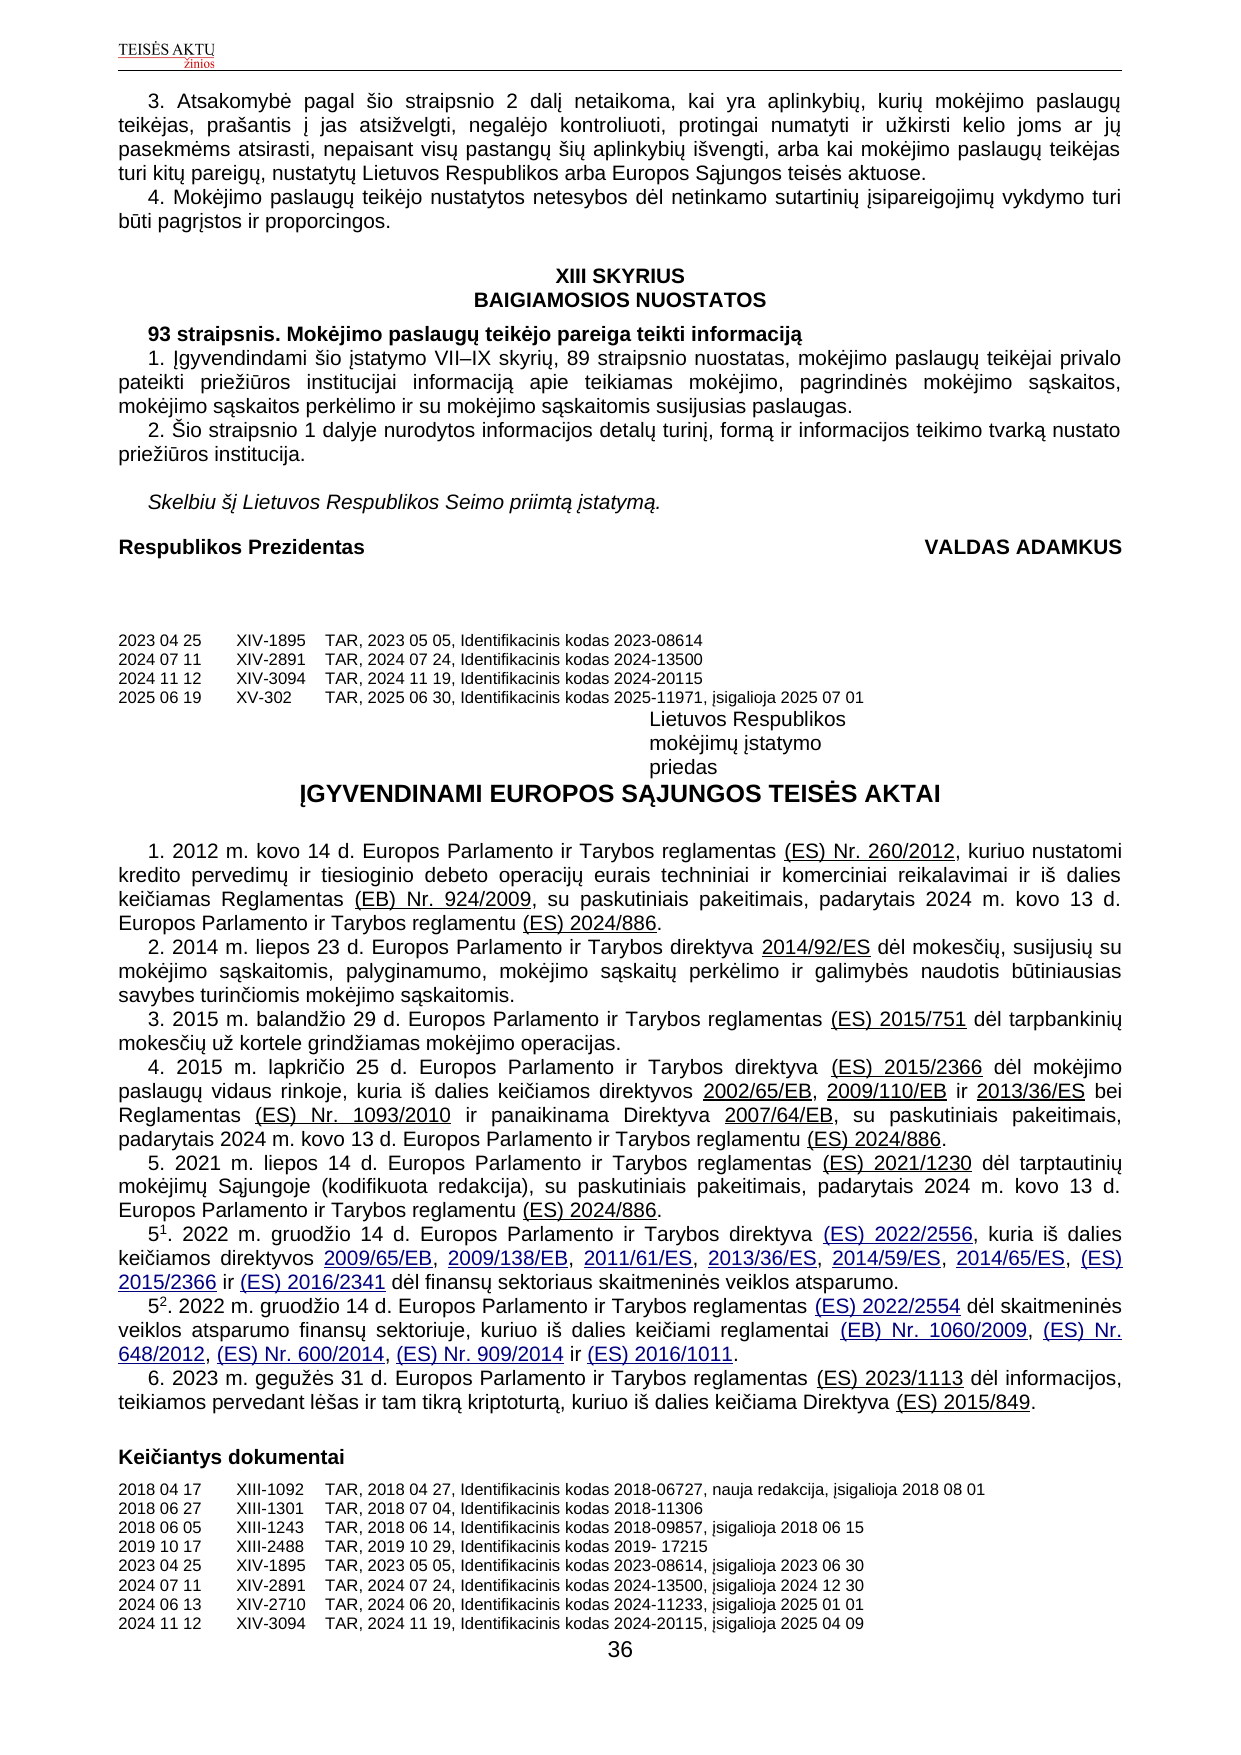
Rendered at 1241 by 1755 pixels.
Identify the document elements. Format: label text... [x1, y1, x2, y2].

text 2019 10 17 XIII-2488 TAR, 2019 10 29, Identifikacinis kodas 2019- 17215 [118, 1537, 1122, 1556]
text 4. 2015 m. lapkričio 25 d. Europos Parlamento ir Tarybos direktyva (ES) 2015/2366 dėl mokėjimo paslaugų vidaus rinkoje, kuria iš dalies keičiamos direktyvos 2002/65/EB, 2009/110/EB ir 2013/36/ES bei Reglamentas (ES) Nr. 1093/2010 ir panaikinama Direktyva 2007/64/EB, su paskutiniais pakeitimais, padarytais 2024 m. kovo 13 d. Europos Parlamento ir Tarybos reglamentu (ES) 2024/886. [118, 1054, 1122, 1150]
text 2. Šio straipsnio 1 dalyje nurodytos informacijos detalų turinį, formą ir informacijos teikimo tvarką nustato priežiūros institucija. [118, 418, 1122, 466]
text 52. 2022 m. gruodžio 14 d. Europos Parlamento ir Tarybos reglamentas (ES) 2022/2554 dėl skaitmeninės veiklos atsparumo finansų sektoriuje, kuriuo iš dalies keičiami reglamentai (EB) Nr. 1060/2009, (ES) Nr. 648/2012, (ES) Nr. 600/2014, (ES) Nr. 909/2014 ir (ES) 2016/1011. [118, 1294, 1122, 1366]
text 2023 04 25 XIV-1895 TAR, 2023 05 05, Identifikacinis kodas 2023-08614 [118, 630, 1122, 649]
text 93 straipsnis. Mokėjimo paslaugų teikėjo pareiga teikti informaciją [118, 322, 1122, 346]
text 2024 11 12 XIV-3094 TAR, 2024 11 19, Identifikacinis kodas 2024-20115 [118, 669, 1122, 688]
text 51. 2022 m. gruodžio 14 d. Europos Parlamento ir Tarybos direktyva (ES) 2022/2556, kuria iš dalies keičiamos direktyvos 2009/65/EB, 2009/138/EB, 2011/61/ES, 2013/36/ES, 2014/59/ES, 2014/65/ES, (ES) 2015/2366 ir (ES) 2016/2341 dėl finansų sektoriaus skaitmeninės veiklos atsparumo. [118, 1222, 1122, 1294]
text Lietuvos Respublikos mokėjimų įstatymo priedas [649, 707, 1122, 779]
text 3. Atsakomybė pagal šio straipsnio 2 dalį netaikoma, kai yra aplinkybių, kurių mokėjimo paslaugų teikėjas, prašantis į jas atsižvelgti, negalėjo kontroliuoti, protingai numatyti ir užkirsti kelio joms ar jų pasekmėms atsirasti, nepaisant visų pastangų šių aplinkybių išvengti, arba kai mokėjimo paslaugų teikėjas turi kitų pareigų, nustatytų Lietuvos Respublikos arba Europos Sąjungos teisės aktuose. [118, 89, 1122, 184]
text 2018 06 27 XIII-1301 TAR, 2018 07 04, Identifikacinis kodas 2018-11306 [118, 1499, 1122, 1518]
text Keičiantys dokumentai [118, 1445, 1122, 1469]
text ĮGYVENDINAMI EUROPOS SĄJUNGOS TEISĖS AKTAI [118, 779, 1122, 808]
text Skelbiu šį Lietuvos Respublikos Seimo priimtą įstatymą. [118, 490, 1122, 514]
text 5. 2021 m. liepos 14 d. Europos Parlamento ir Tarybos reglamentas (ES) 2021/1230 dėl tarptautinių mokėjimų Sąjungoje (kodifikuota redakcija), su paskutiniais pakeitimais, padarytais 2024 m. kovo 13 d. Europos Parlamento ir Tarybos reglamentu (ES) 2024/886. [118, 1150, 1122, 1222]
text 1. Įgyvendindami šio įstatymo VII–IX skyrių, 89 straipsnio nuostatas, mokėjimo paslaugų teikėjai privalo pateikti priežiūros institucijai informaciją apie teikiamas mokėjimo, pagrindinės mokėjimo sąskaitos, mokėjimo sąskaitos perkėlimo ir su mokėjimo sąskaitomis susijusias paslaugas. [118, 346, 1122, 418]
text 2025 06 19 XV-302 TAR, 2025 06 30, Identifikacinis kodas 2025-11971, įsigalioja 2025 07 01 [118, 688, 1122, 707]
text 2018 04 17 XIII-1092 TAR, 2018 04 27, Identifikacinis kodas 2018-06727, nauja redakcija, įsigalioja 2018 08 01 [118, 1479, 1122, 1499]
text 2018 06 05 XIII-1243 TAR, 2018 06 14, Identifikacinis kodas 2018-09857, įsigalioja 2018 06 15 [118, 1518, 1122, 1537]
text 2024 06 13 XIV-2710 TAR, 2024 06 20, Identifikacinis kodas 2024-11233, įsigalioja 2025 01 01 [118, 1594, 1122, 1614]
text Respublikos Prezidentas VALDAS ADAMKUS [118, 534, 1122, 558]
text 4. Mokėjimo paslaugų teikėjo nustatytos netesybos dėl netinkamo sutartinių įsipareigojimų vykdymo turi būti pagrįstos ir proporcingos. [118, 184, 1122, 232]
text 2. 2014 m. liepos 23 d. Europos Parlamento ir Tarybos direktyva 2014/92/ES dėl mokesčių, susijusių su mokėjimo sąskaitomis, palyginamumo, mokėjimo sąskaitų perkėlimo ir galimybės naudotis būtiniausias savybes turinčiomis mokėjimo sąskaitomis. [118, 935, 1122, 1007]
text 2023 04 25 XIV-1895 TAR, 2023 05 05, Identifikacinis kodas 2023-08614, įsigalioja 2023 06 30 [118, 1556, 1122, 1575]
text 2024 07 11 XIV-2891 TAR, 2024 07 24, Identifikacinis kodas 2024-13500 [118, 649, 1122, 669]
text 6. 2023 m. gegužės 31 d. Europos Parlamento ir Tarybos reglamentas (ES) 2023/1113 dėl informacijos, teikiamos pervedant lėšas ir tam tikrą kriptoturtą, kuriuo iš dalies keičiama Direktyva (ES) 2015/849. [118, 1366, 1122, 1414]
text 3. 2015 m. balandžio 29 d. Europos Parlamento ir Tarybos reglamentas (ES) 2015/751 dėl tarpbankinių mokesčių už kortele grindžiamas mokėjimo operacijas. [118, 1007, 1122, 1054]
text 1. 2012 m. kovo 14 d. Europos Parlamento ir Tarybos reglamentas (ES) Nr. 260/2012, kuriuo nustatomi kredito pervedimų ir tiesioginio debeto operacijų eurais techniniai ir komerciniai reikalavimai ir iš dalies keičiamas Reglamentas (EB) Nr. 924/2009, su paskutiniais pakeitimais, padarytais 2024 m. kovo 13 d. Europos Parlamento ir Tarybos reglamentu (ES) 2024/886. [118, 839, 1122, 935]
text XIII SKYRIUS BAIGIAMOSIOS NUOSTATOS [118, 264, 1122, 312]
text 2024 07 11 XIV-2891 TAR, 2024 07 24, Identifikacinis kodas 2024-13500, įsigalioja 2024 12 30 [118, 1575, 1122, 1594]
text 2024 11 12 XIV-3094 TAR, 2024 11 19, Identifikacinis kodas 2024-20115, įsigalioja 2025 04 09 [118, 1614, 1122, 1633]
